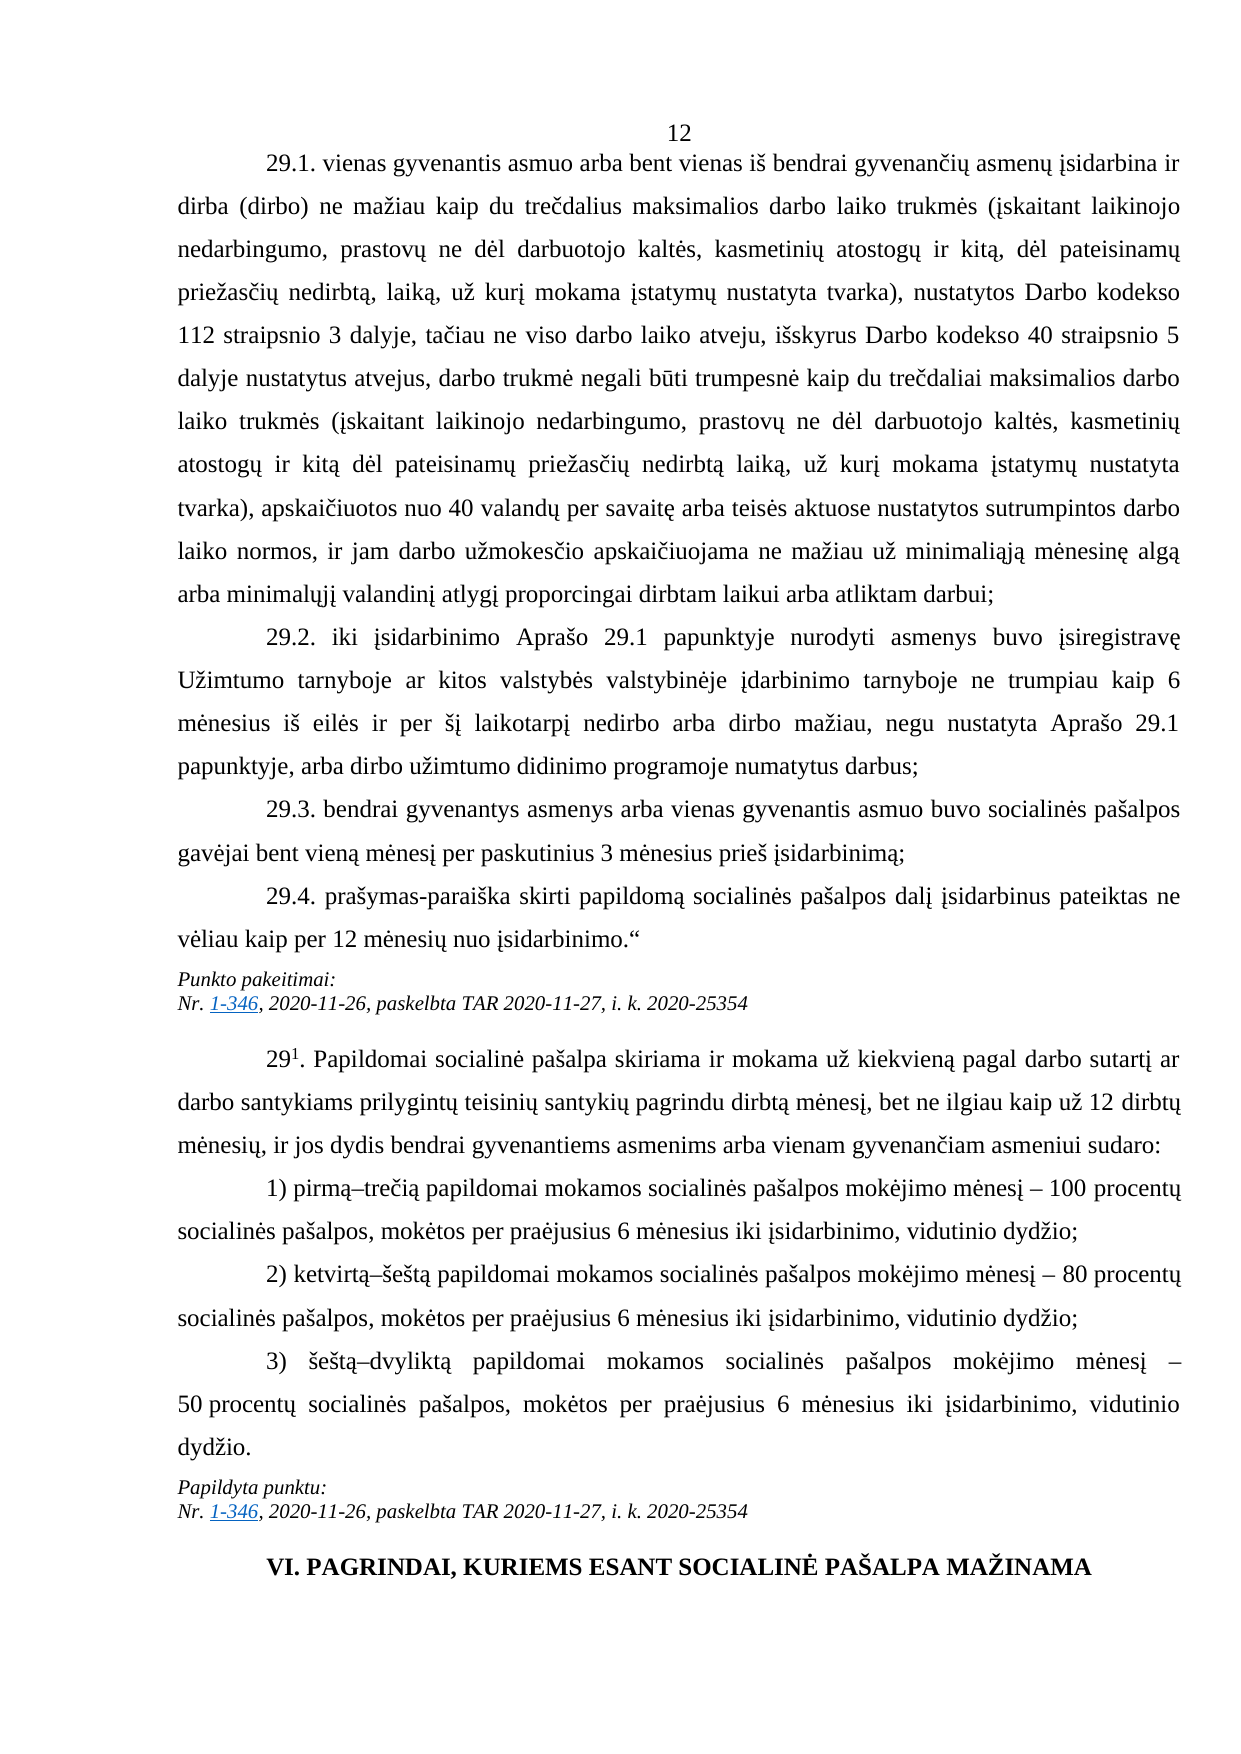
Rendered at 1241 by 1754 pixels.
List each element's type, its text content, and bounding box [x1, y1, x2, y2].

text 29.1. vienas gyvenantis asmuo arba bent vienas iš bendrai gyvenančių asmenų įsidarbina ir dirba (dirbo) ne mažiau kaip du trečdalius maksimalios darbo laiko trukmės (įskaitant laikinojo nedarbingumo, prastovų ne dėl darbuotojo kaltės, kasmetinių atostogų ir kitą, dėl pateisinamų priežasčių nedirbtą, laiką, už kurį mokama įstatymų nustatyta tvarka), nustatytos Darbo kodekso 112 straipsnio 3 dalyje, tačiau ne viso darbo laiko atveju, išskyrus Darbo kodekso 40 straipsnio 5 dalyje nustatytus atvejus, darbo trukmė negali būti trumpesnė kaip du trečdaliai maksimalios darbo laiko trukmės (įskaitant laikinojo nedarbingumo, prastovų ne dėl darbuotojo kaltės, kasmetinių atostogų ir kitą dėl pateisinamų priežasčių nedirbtą laiką, už kurį mokama įstatymų nustatyta tvarka), apskaičiuotos nuo 40 valandų per savaitę arba teisės aktuose nustatytos sutrumpintos darbo laiko normos, ir jam darbo užmokesčio apskaičiuojama ne mažiau už minimaliąją mėnesinę algą arba minimalųjį valandinį atlygį proporcingai dirbtam laikui arba atliktam darbui; [177, 148, 1181, 608]
text 2) ketvirtą–šeštą papildomai mokamos socialinės pašalpos mokėjimo mėnesį – 80 procentų socialinės pašalpos, mokėtos per praėjusius 6 mėnesius iki įsidarbinimo, vidutinio dydžio; [177, 1259, 1181, 1331]
text Nr. 1-346, 2020-11-26, paskelbta TAR 2020-11-27, i. k. 2020-25354 [177, 991, 1181, 1015]
text 29.4. prašymas-paraiška skirti papildomą socialinės pašalpos dalį įsidarbinus pateiktas ne vėliau kaip per 12 mėnesių nuo įsidarbinimo.“ [177, 881, 1181, 953]
text Nr. 1-346, 2020-11-26, paskelbta TAR 2020-11-27, i. k. 2020-25354 [177, 1499, 1181, 1523]
text 3) šeštą–dvyliktą papildomai mokamos socialinės pašalpos mokėjimo mėnesį – 50 procentų socialinės pašalpos, mokėtos per praėjusius 6 mėnesius iki įsidarbinimo, vidutinio dydžio. [177, 1346, 1181, 1461]
text 291. Papildomai socialinė pašalpa skiriama ir mokama už kiekvieną pagal darbo sutartį ar darbo santykiams prilygintų teisinių santykių pagrindu dirbtą mėnesį, bet ne ilgiau kaip už 12 dirbtų mėnesių, ir jos dydis bendrai gyvenantiems asmenims arba vienam gyvenančiam asmeniui sudaro: [177, 1044, 1181, 1159]
text 29.2. iki įsidarbinimo Aprašo 29.1 papunktyje nurodyti asmenys buvo įsiregistravę Užimtumo tarnyboje ar kitos valstybės valstybinėje įdarbinimo tarnyboje ne trumpiau kaip 6 mėnesius iš eilės ir per šį laikotarpį nedirbo arba dirbo mažiau, negu nustatyta Aprašo 29.1 papunktyje, arba dirbo užimtumo didinimo programoje numatytus darbus; [177, 622, 1181, 780]
text Papildyta punktu: [177, 1475, 1181, 1499]
text Punkto pakeitimai: [177, 967, 1181, 991]
text VI. PAGRINDAI, KURIEMS ESANT SOCIALINĖ PAŠALPA MAŽINAMA [177, 1552, 1181, 1581]
text 1) pirmą–trečią papildomai mokamos socialinės pašalpos mokėjimo mėnesį – 100 procentų socialinės pašalpos, mokėtos per praėjusius 6 mėnesius iki įsidarbinimo, vidutinio dydžio; [177, 1173, 1181, 1245]
text 29.3. bendrai gyvenantys asmenys arba vienas gyvenantis asmuo buvo socialinės pašalpos gavėjai bent vieną mėnesį per paskutinius 3 mėnesius prieš įsidarbinimą; [177, 794, 1181, 866]
